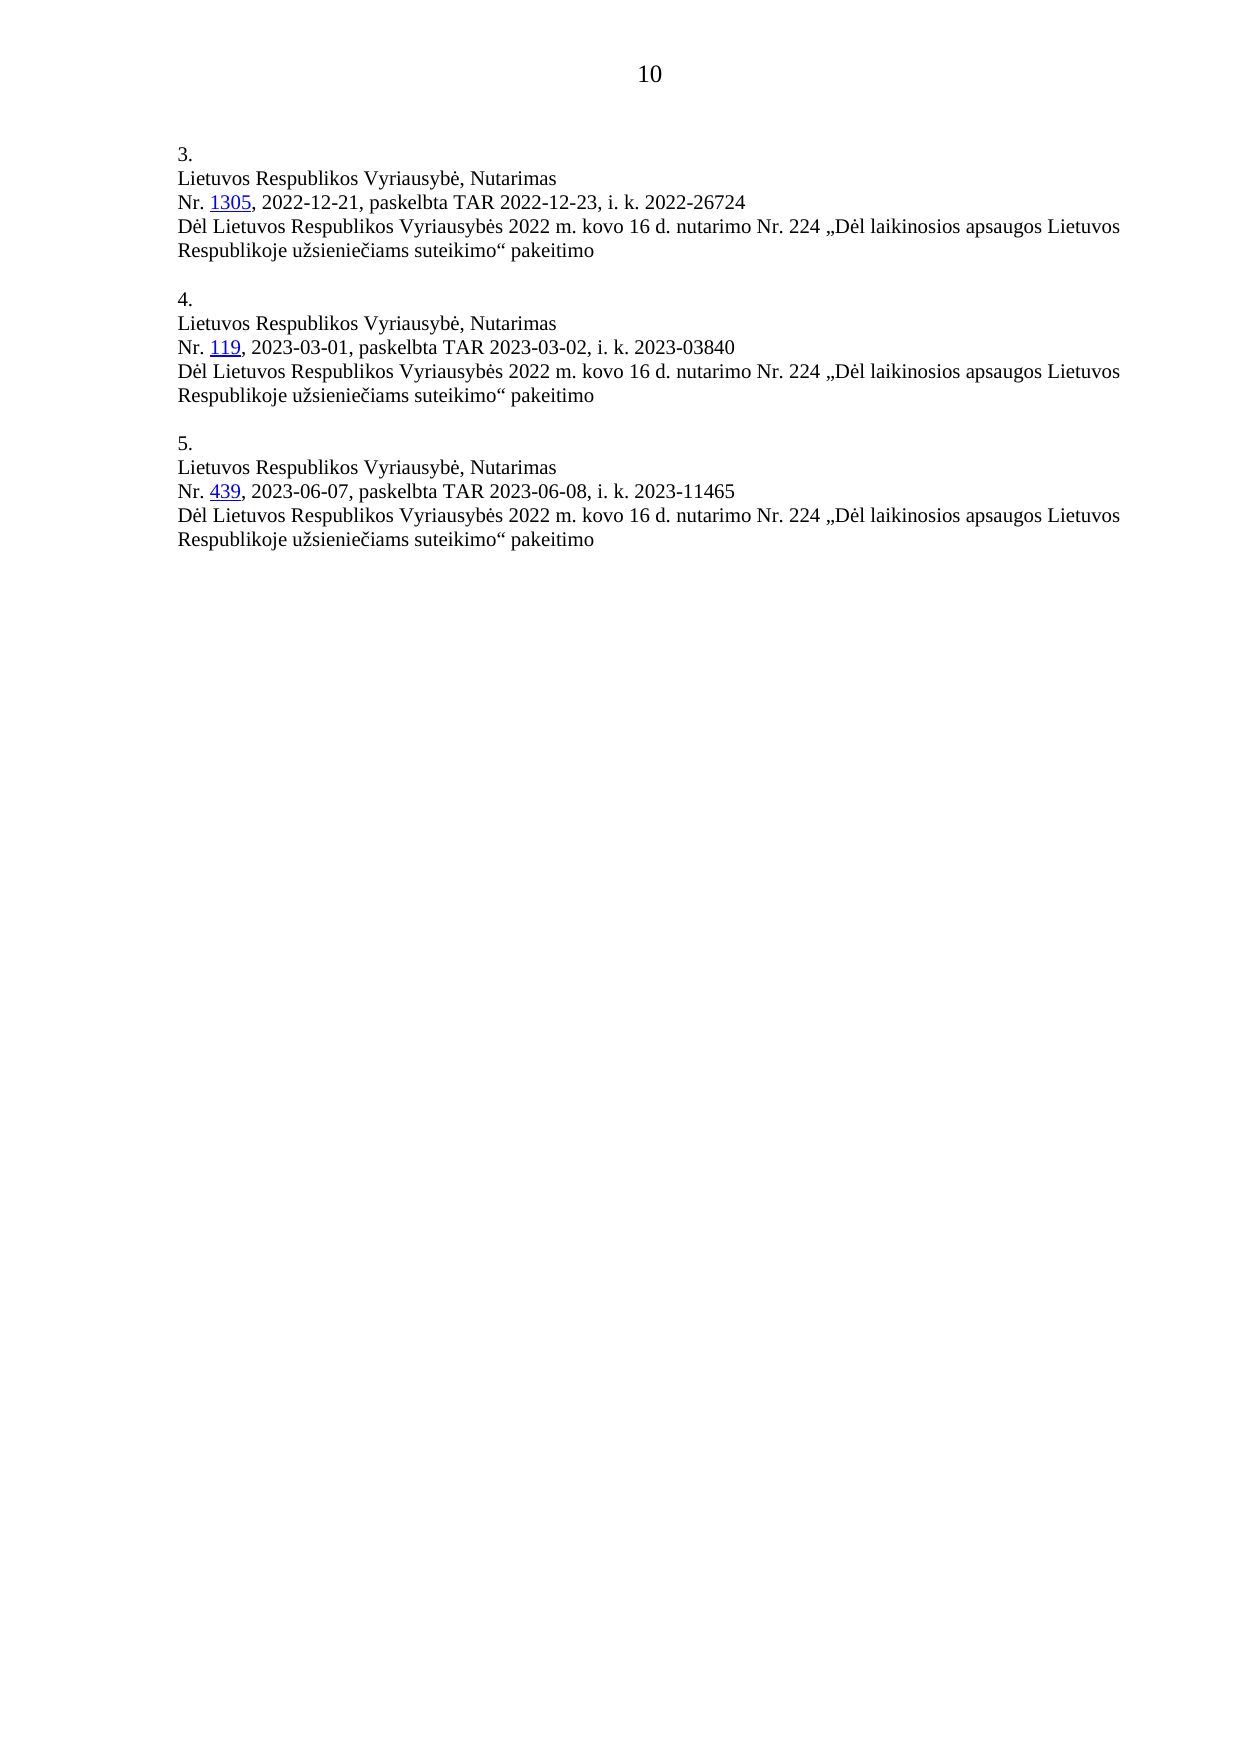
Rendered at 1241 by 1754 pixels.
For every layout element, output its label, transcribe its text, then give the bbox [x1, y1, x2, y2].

text Dėl Lietuvos Respublikos Vyriausybės 2022 m. kovo 16 d. nutarimo Nr. 224 „Dėl laikinosios apsaugos Lietuvos Respublikoje užsieniečiams suteikimo“ pakeitimo [177, 214, 1122, 262]
text Nr. 119, 2023-03-01, paskelbta TAR 2023-03-02, i. k. 2023-03840 [177, 335, 1122, 359]
text 5. [177, 431, 1122, 455]
text Dėl Lietuvos Respublikos Vyriausybės 2022 m. kovo 16 d. nutarimo Nr. 224 „Dėl laikinosios apsaugos Lietuvos Respublikoje užsieniečiams suteikimo“ pakeitimo [177, 503, 1122, 551]
text Lietuvos Respublikos Vyriausybė, Nutarimas [177, 455, 1122, 479]
text 3. [177, 142, 1122, 166]
text Lietuvos Respublikos Vyriausybė, Nutarimas [177, 166, 1122, 190]
text Lietuvos Respublikos Vyriausybė, Nutarimas [177, 311, 1122, 335]
text Nr. 439, 2023-06-07, paskelbta TAR 2023-06-08, i. k. 2023-11465 [177, 479, 1122, 503]
text Nr. 1305, 2022-12-21, paskelbta TAR 2022-12-23, i. k. 2022-26724 [177, 190, 1122, 214]
text 4. [177, 287, 1122, 311]
text Dėl Lietuvos Respublikos Vyriausybės 2022 m. kovo 16 d. nutarimo Nr. 224 „Dėl laikinosios apsaugos Lietuvos Respublikoje užsieniečiams suteikimo“ pakeitimo [177, 359, 1122, 407]
